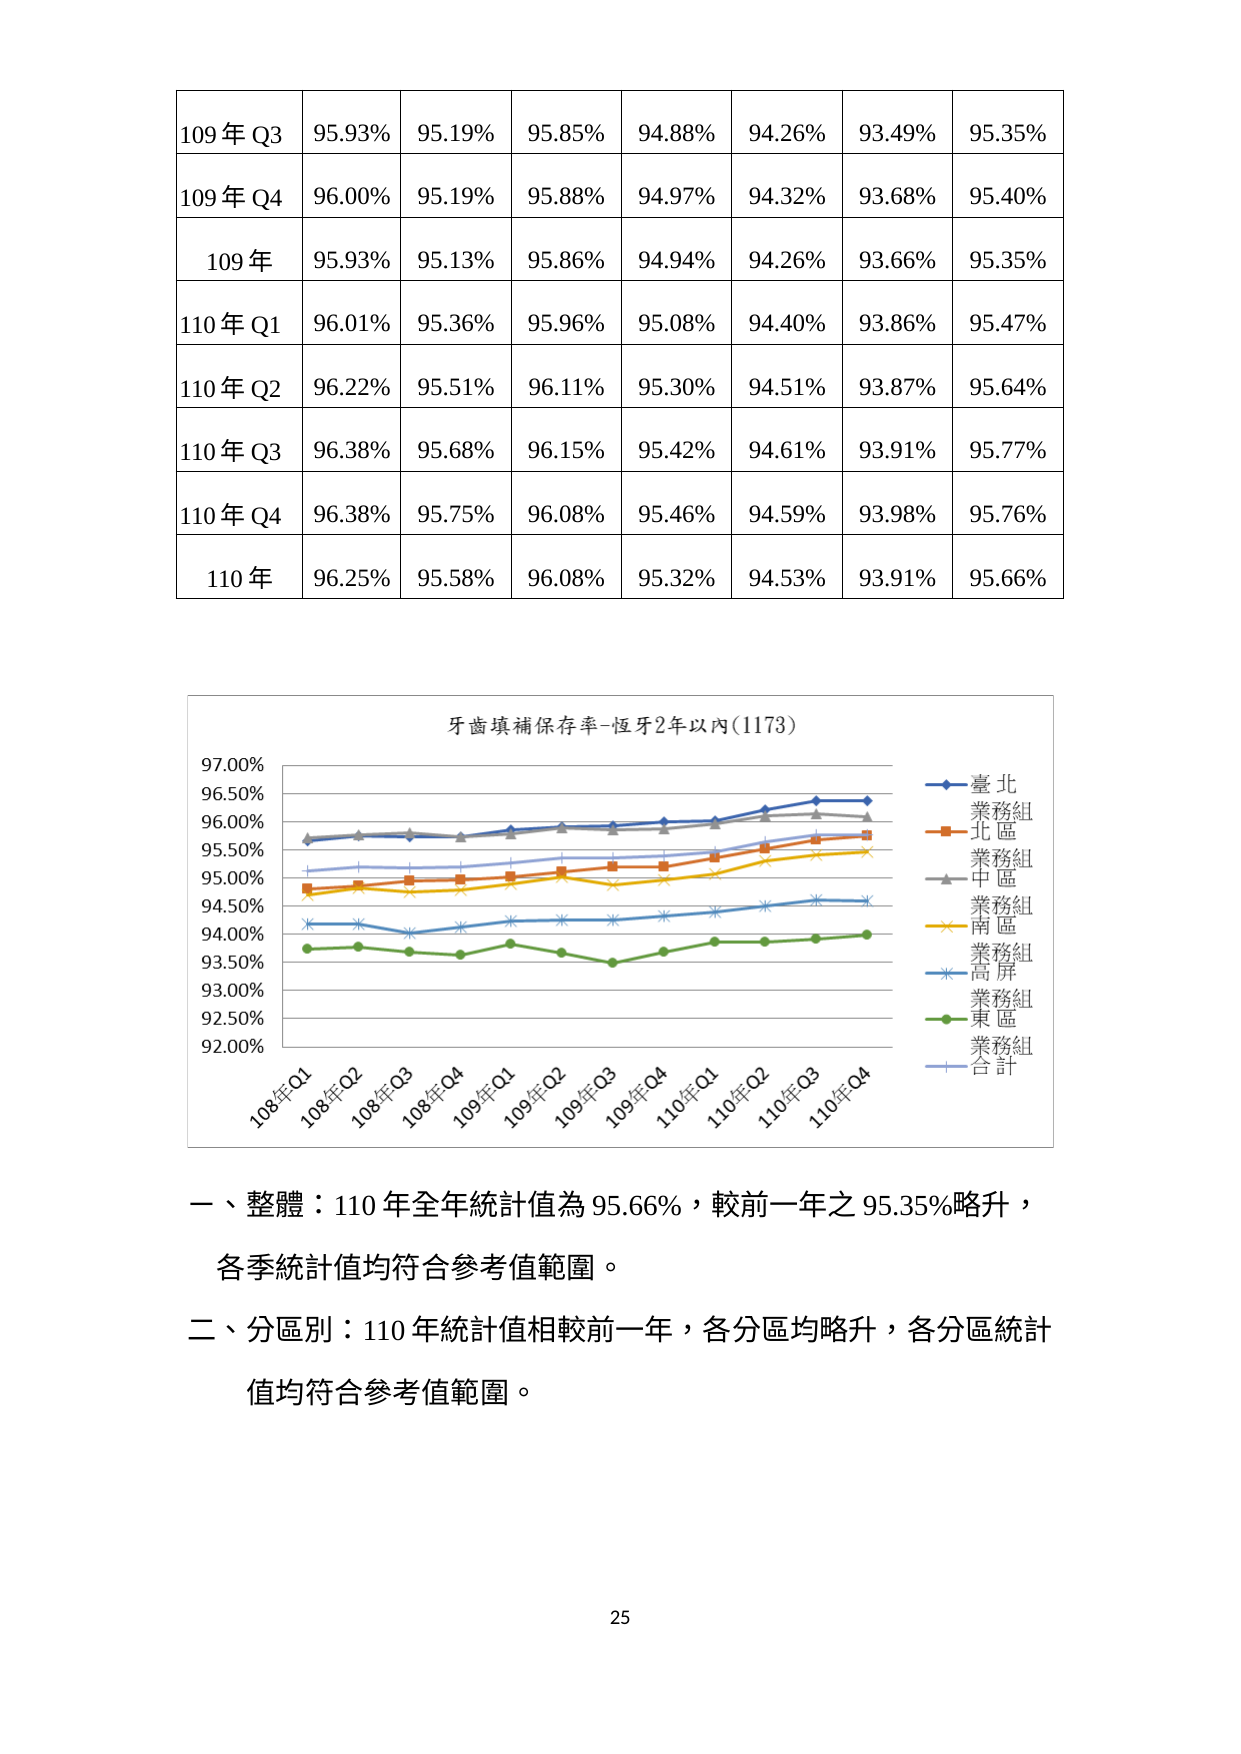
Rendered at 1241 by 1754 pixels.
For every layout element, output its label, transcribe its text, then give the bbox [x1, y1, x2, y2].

table_cell 94.88% [622, 91, 731, 153]
table_cell 94.40% [732, 281, 842, 344]
table_cell 95.93% [303, 218, 400, 280]
table_cell 96.15% [512, 408, 621, 471]
table_cell 95.76% [953, 472, 1063, 534]
table_header [173, 90, 1069, 1161]
table_cell 94.32% [732, 154, 842, 217]
table_cell 110年 [177, 535, 302, 598]
table_cell 94.51% [732, 345, 842, 407]
table_cell 95.58% [401, 535, 511, 598]
table_cell 95.32% [622, 535, 731, 598]
table_cell 95.19% [401, 154, 511, 217]
table_cell 95.77% [953, 408, 1063, 471]
table_cell 93.68% [843, 154, 952, 217]
table_cell 95.66% [953, 535, 1063, 598]
table_cell 96.01% [303, 281, 400, 344]
table_cell 94.26% [732, 218, 842, 280]
table_cell 95.88% [512, 154, 621, 217]
table_cell 95.86% [512, 218, 621, 280]
text 二、分區別：110年統計值相較前一年，各分區均略升，各分區統計值均符合參考值範圍。 [187, 1286, 1053, 1411]
table_cell 109年Q3 [177, 91, 302, 153]
table_cell 95.64% [953, 345, 1063, 407]
table_cell 95.42% [622, 408, 731, 471]
table_cell 110年Q1 [177, 281, 302, 344]
table_cell 93.98% [843, 472, 952, 534]
table_cell 96.25% [303, 535, 400, 598]
table_cell 93.86% [843, 281, 952, 344]
table_cell 95.96% [512, 281, 621, 344]
table_cell 95.19% [401, 91, 511, 153]
table_cell 96.38% [303, 472, 400, 534]
table_cell 93.91% [843, 408, 952, 471]
table_cell 96.08% [512, 535, 621, 598]
table_cell 95.36% [401, 281, 511, 344]
table_cell 93.66% [843, 218, 952, 280]
table_cell 95.08% [622, 281, 731, 344]
table_cell 110年Q4 [177, 472, 302, 534]
table_cell 95.68% [401, 408, 511, 471]
table_cell 95.13% [401, 218, 511, 280]
table_cell 96.11% [512, 345, 621, 407]
table_cell 95.40% [953, 154, 1063, 217]
table_cell 94.53% [732, 535, 842, 598]
table_cell 94.26% [732, 91, 842, 153]
table_cell 94.61% [732, 408, 842, 471]
table_cell 96.00% [303, 154, 400, 217]
table_cell 93.49% [843, 91, 952, 153]
table_cell 93.91% [843, 535, 952, 598]
table_cell 110年Q2 [177, 345, 302, 407]
table_cell 94.59% [732, 472, 842, 534]
table_cell 95.75% [401, 472, 511, 534]
table_cell 94.97% [622, 154, 731, 217]
text ㄧ、整體：110年全年統計值為95.66%，較前一年之95.35%略升， [187, 1161, 1053, 1224]
table_cell 95.51% [401, 345, 511, 407]
table_cell 95.85% [512, 91, 621, 153]
table_cell 96.38% [303, 408, 400, 471]
table_cell 96.22% [303, 345, 400, 407]
table_cell 95.35% [953, 218, 1063, 280]
table_cell 93.87% [843, 345, 952, 407]
table_cell 95.30% [622, 345, 731, 407]
table_cell 95.35% [953, 91, 1063, 153]
table_cell 109年 [177, 218, 302, 280]
table_cell 94.94% [622, 218, 731, 280]
table_cell 110年Q3 [177, 408, 302, 471]
table_cell 96.08% [512, 472, 621, 534]
text 各季統計值均符合參考值範圍。 [187, 1224, 1053, 1286]
table_cell 95.47% [953, 281, 1063, 344]
table_cell 95.46% [622, 472, 731, 534]
table_cell 109年Q4 [177, 154, 302, 217]
table_cell 95.93% [303, 91, 400, 153]
